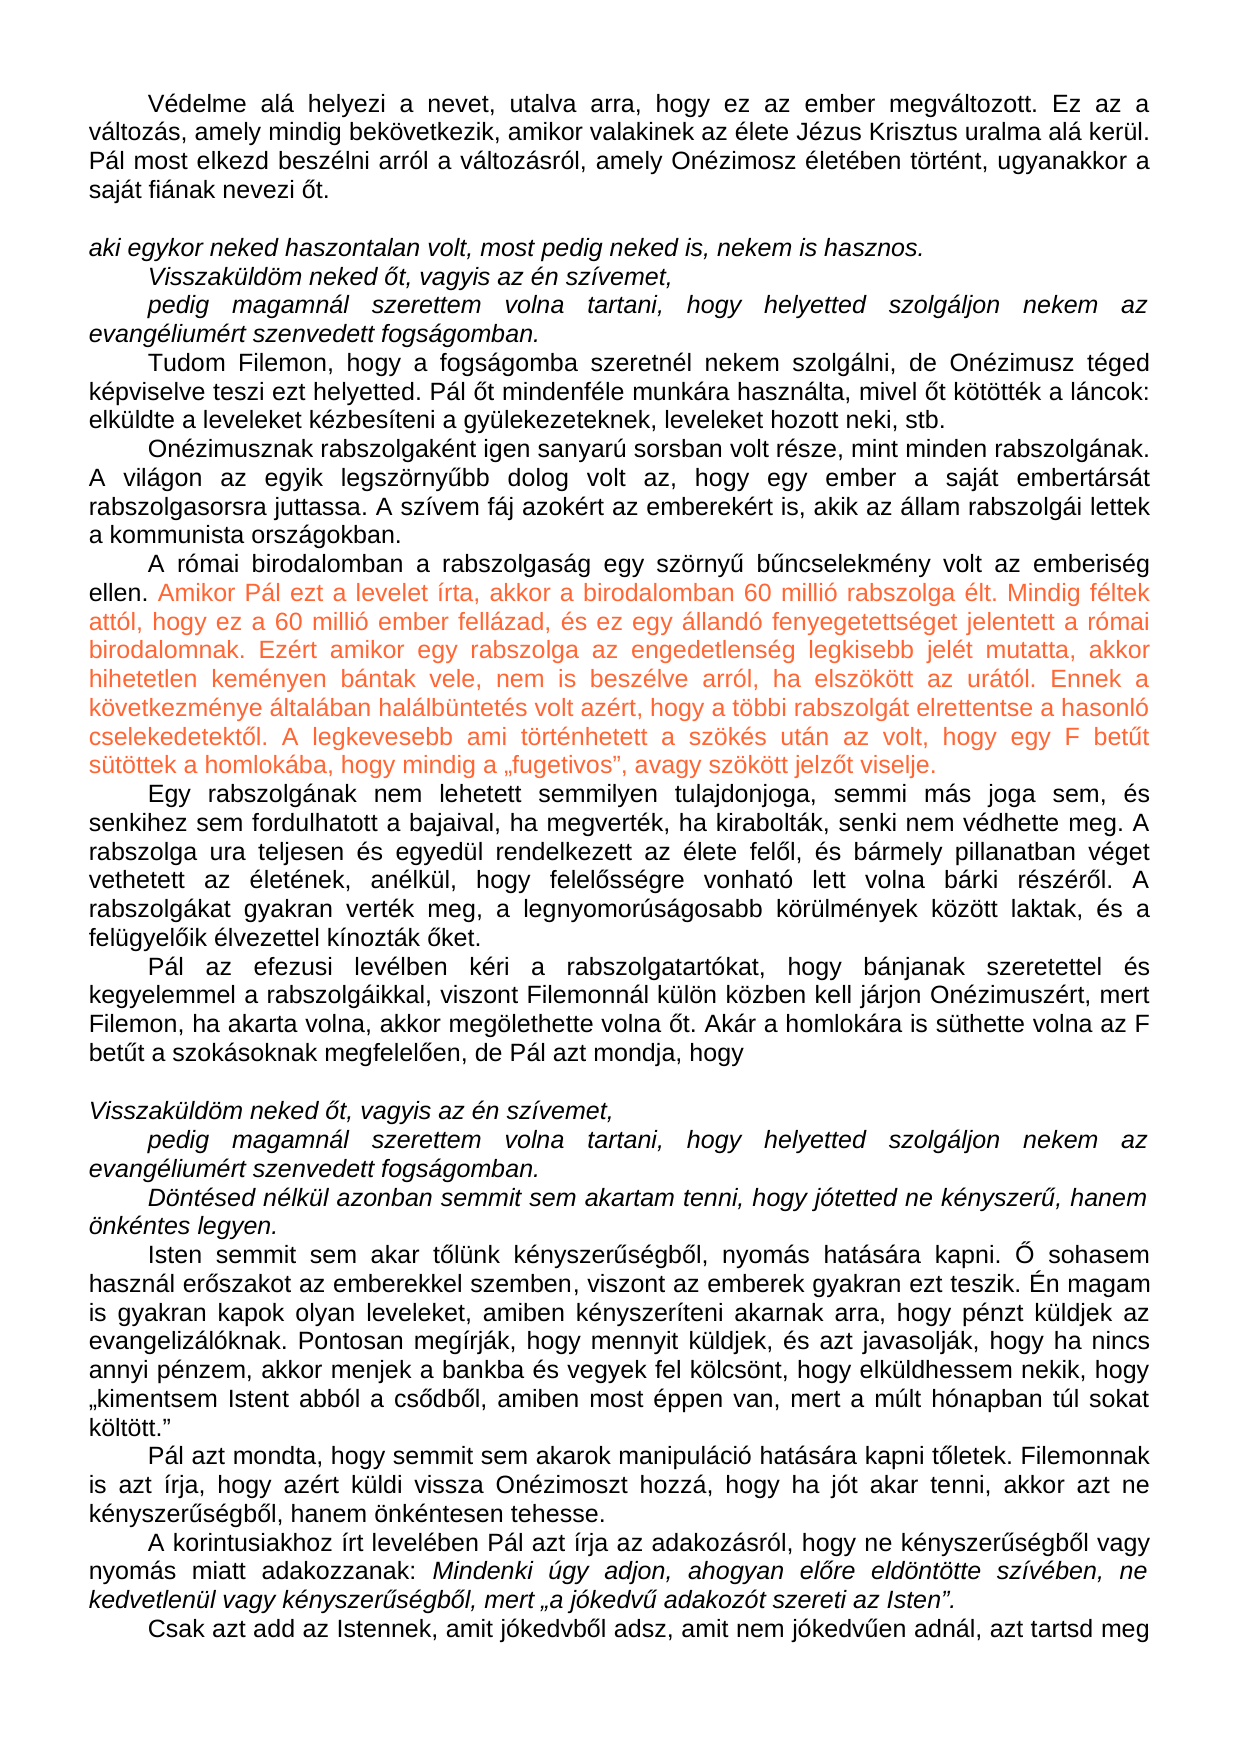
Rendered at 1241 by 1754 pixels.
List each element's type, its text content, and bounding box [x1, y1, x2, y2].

text pedig magamnál szerettem volna tartani, hogy helyetted szolgáljon nekem az evangéliumért szenvedett fogságomban. [88, 291, 1152, 348]
text Onézimusznak rabszolgaként igen sanyarú sorsban volt része, mint minden rabszolgának. A világon az egyik legszörnyűbb dolog volt az, hogy egy ember a saját embertársát rabszolgasorsra juttassa. A szívem fáj azokért az emberekért is, akik az állam rabszolgái lettek a kommunista országokban. [88, 434, 1152, 549]
text A római birodalomban a rabszolgaság egy szörnyű bűncselekmény volt az emberiség ellen. Amikor Pál ezt a levelet írta, akkor a birodalomban 60 millió rabszolga élt. Mindig féltek attól, hogy ez a 60 millió ember fellázad, és ez egy állandó fenyegetettséget jelentett a római birodalomnak. Ezért amikor egy rabszolga az engedetlenség legkisebb jelét mutatta, akkor hihetetlen keményen bántak vele, nem is beszélve arról, ha elszökött az urától. Ennek a következménye általában halálbüntetés volt azért, hogy a többi rabszolgát elrettentse a hasonló cselekedetektől. A legkevesebb ami történhetett a szökés után az volt, hogy egy F betűt sütöttek a homlokába, hogy mindig a „fugetivos”, avagy szökött jelzőt viselje. [88, 549, 1152, 779]
text Egy rabszolgának nem lehetett semmilyen tulajdonjoga, semmi más joga sem, és senkihez sem fordulhatott a bajaival, ha megverték, ha kirabolták, senki nem védhette meg. A rabszolga ura teljesen és egyedül rendelkezett az élete felől, és bármely pillanatban véget vethetett az életének, anélkül, hogy felelősségre vonható lett volna bárki részéről. A rabszolgákat gyakran verték meg, a legnyomorúságosabb körülmények között laktak, és a felügyelőik élvezettel kínozták őket. [88, 779, 1152, 952]
text Isten semmit sem akar tőlünk kényszerűségből, nyomás hatására kapni. Ő sohasem használ erőszakot az emberekkel szemben, viszont az emberek gyakran ezt teszik. Én magam is gyakran kapok olyan leveleket, amiben kényszeríteni akarnak arra, hogy pénzt küldjek az evangelizálóknak. Pontosan megírják, hogy mennyit küldjek, és azt javasolják, hogy ha nincs annyi pénzem, akkor menjek a bankba és vegyek fel kölcsönt, hogy elküldhessem nekik, hogy „kimentsem Istent abból a csődből, amiben most éppen van, mert a múlt hónapban túl sokat költött.” [88, 1240, 1152, 1441]
text Csak azt add az Istennek, amit jókedvből adsz, amit nem jókedvűen adnál, azt tartsd meg [88, 1614, 1152, 1642]
text Tudom Filemon, hogy a fogságomba szeretnél nekem szolgálni, de Onézimusz téged képviselve teszi ezt helyetted. Pál őt mindenféle munkára használta, mivel őt kötötték a láncok: elküldte a leveleket kézbesíteni a gyülekezeteknek, leveleket hozott neki, stb. [88, 348, 1152, 434]
text Visszaküldöm neked őt, vagyis az én szívemet, [88, 1096, 1152, 1125]
text pedig magamnál szerettem volna tartani, hogy helyetted szolgáljon nekem az evangéliumért szenvedett fogságomban. [88, 1125, 1152, 1182]
text Visszaküldöm neked őt, vagyis az én szívemet, [88, 262, 1152, 291]
text Védelme alá helyezi a nevet, utalva arra, hogy ez az ember megváltozott. Ez az a változás, amely mindig bekövetkezik, amikor valakinek az élete Jézus Krisztus uralma alá kerül. Pál most elkezd beszélni arról a változásról, amely Onézimosz életében történt, ugyanakkor a saját fiának nevezi őt. [88, 88, 1152, 203]
text Pál azt mondta, hogy semmit sem akarok manipuláció hatására kapni tőletek. Filemonnak is azt írja, hogy azért küldi vissza Onézimoszt hozzá, hogy ha jót akar tenni, akkor azt ne kényszerűségből, hanem önkéntesen tehesse. [88, 1441, 1152, 1527]
text A korintusiakhoz írt levelében Pál azt írja az adakozásról, hogy ne kényszerűségből vagy nyomás miatt adakozzanak: Mindenki úgy adjon, ahogyan előre eldöntötte szívében, ne kedvetlenül vagy kényszerűségből, mert „a jókedvű adakozót szereti az Isten”. [88, 1527, 1152, 1614]
text aki egykor neked haszontalan volt, most pedig neked is, nekem is hasznos. [88, 233, 1152, 262]
text Pál az efezusi levélben kéri a rabszolgatartókat, hogy bánjanak szeretettel és kegyelemmel a rabszolgáikkal, viszont Filemonnál külön közben kell járjon Onézimuszért, mert Filemon, ha akarta volna, akkor megölethette volna őt. Akár a homlokára is süthette volna az F betűt a szokásoknak megfelelően, de Pál azt mondja, hogy [88, 952, 1152, 1067]
text Döntésed nélkül azonban semmit sem akartam tenni, hogy jótetted ne kényszerű, hanem önkéntes legyen. [88, 1182, 1152, 1240]
